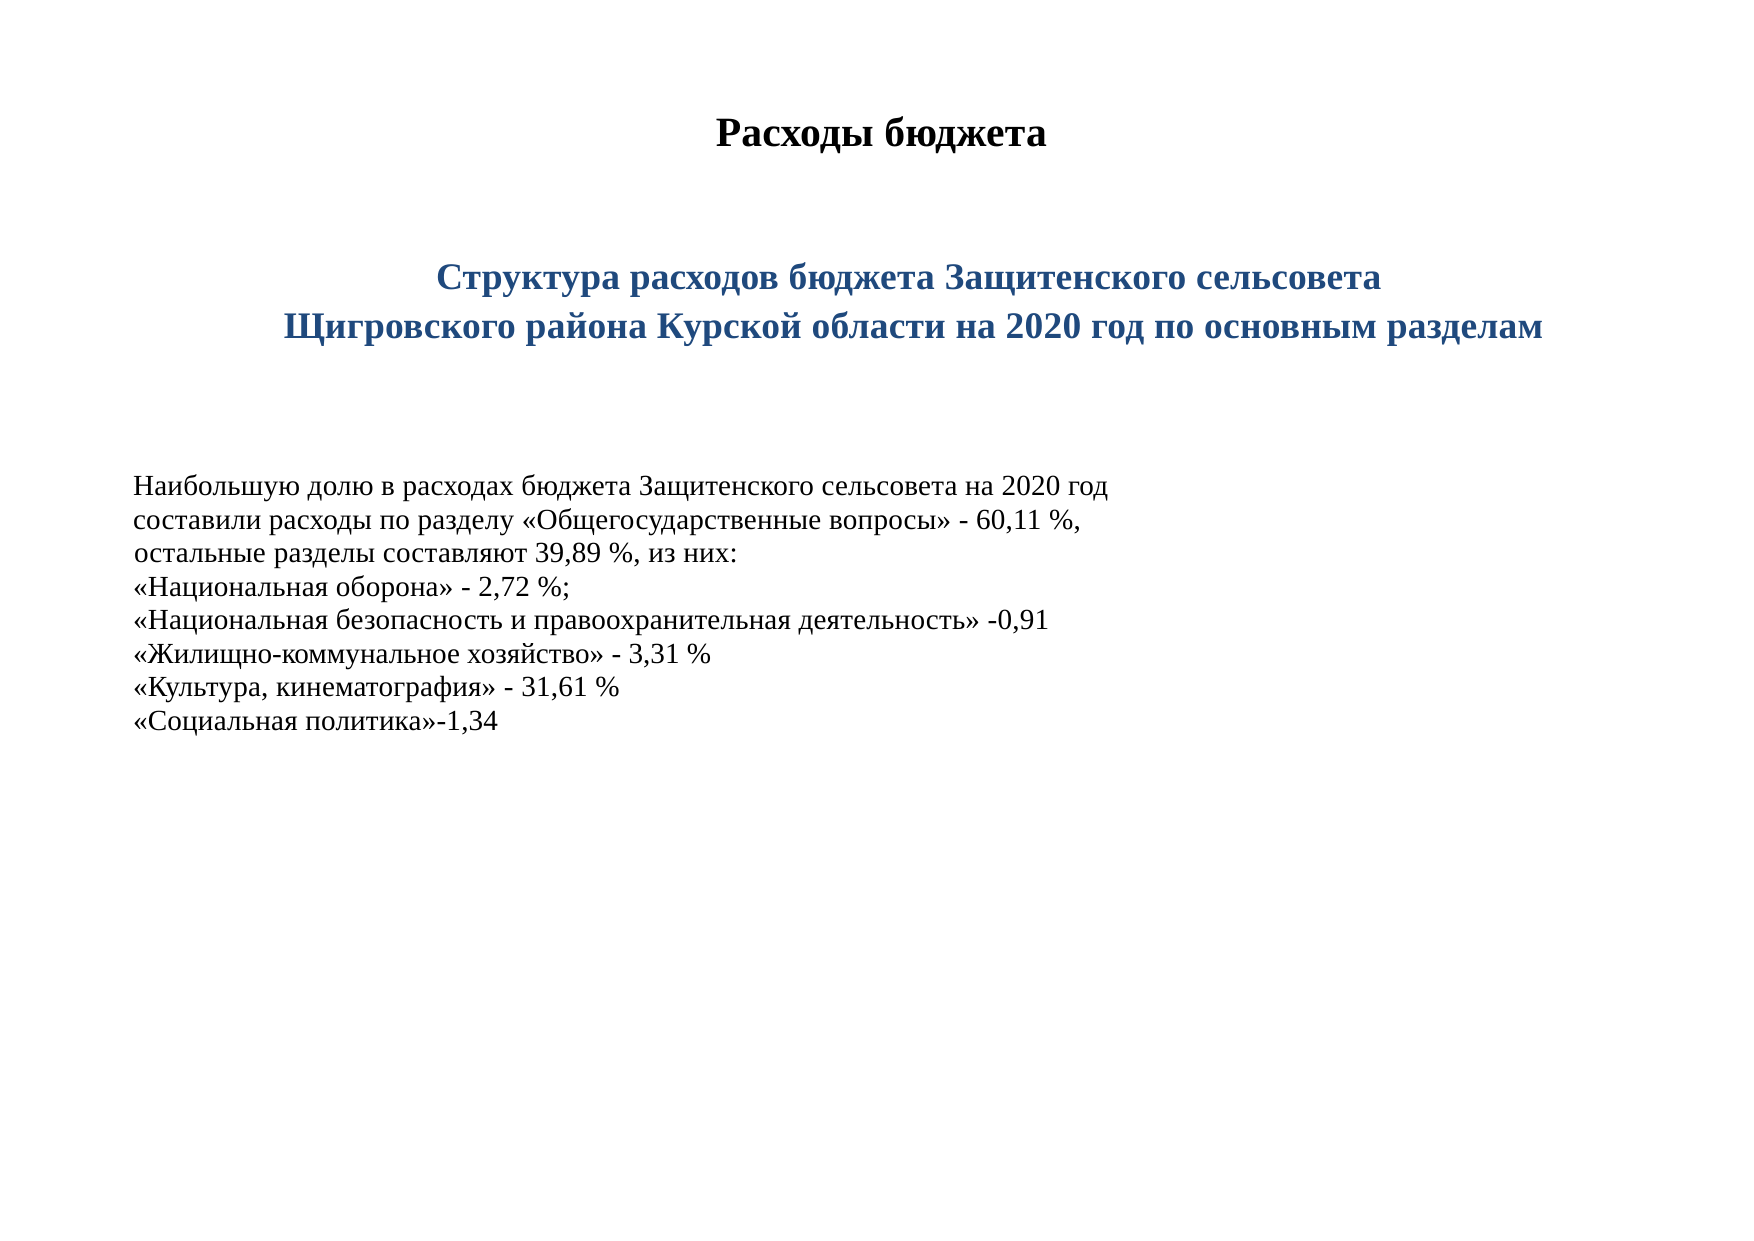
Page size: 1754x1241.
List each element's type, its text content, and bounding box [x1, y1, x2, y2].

text Наибольшую долю в расходах бюджета Защитенского сельсовета на 2020 год [59, 468, 1695, 502]
text «Национальная оборона» - 2,72 %; [59, 569, 1695, 602]
text «Культура, кинематография» - 31,61 % [59, 669, 1695, 703]
text составили расходы по разделу «Общегосударственные вопросы» - 60,11 %, [59, 502, 1695, 535]
text Щигровского района Курской области на 2020 год по основным разделам [59, 304, 1695, 347]
text остальные разделы составляют 39,89 %, из них: [59, 535, 1695, 569]
text Расходы бюджета [59, 107, 1703, 155]
text Структура расходов бюджета Защитенского сельсовета [59, 254, 1695, 297]
text «Жилищно-коммунальное хозяйство» - 3,31 % [59, 636, 1695, 669]
text «Социальная политика»-1,34 [59, 703, 1695, 737]
text «Национальная безопасность и правоохранительная деятельность» -0,91 [59, 602, 1695, 636]
